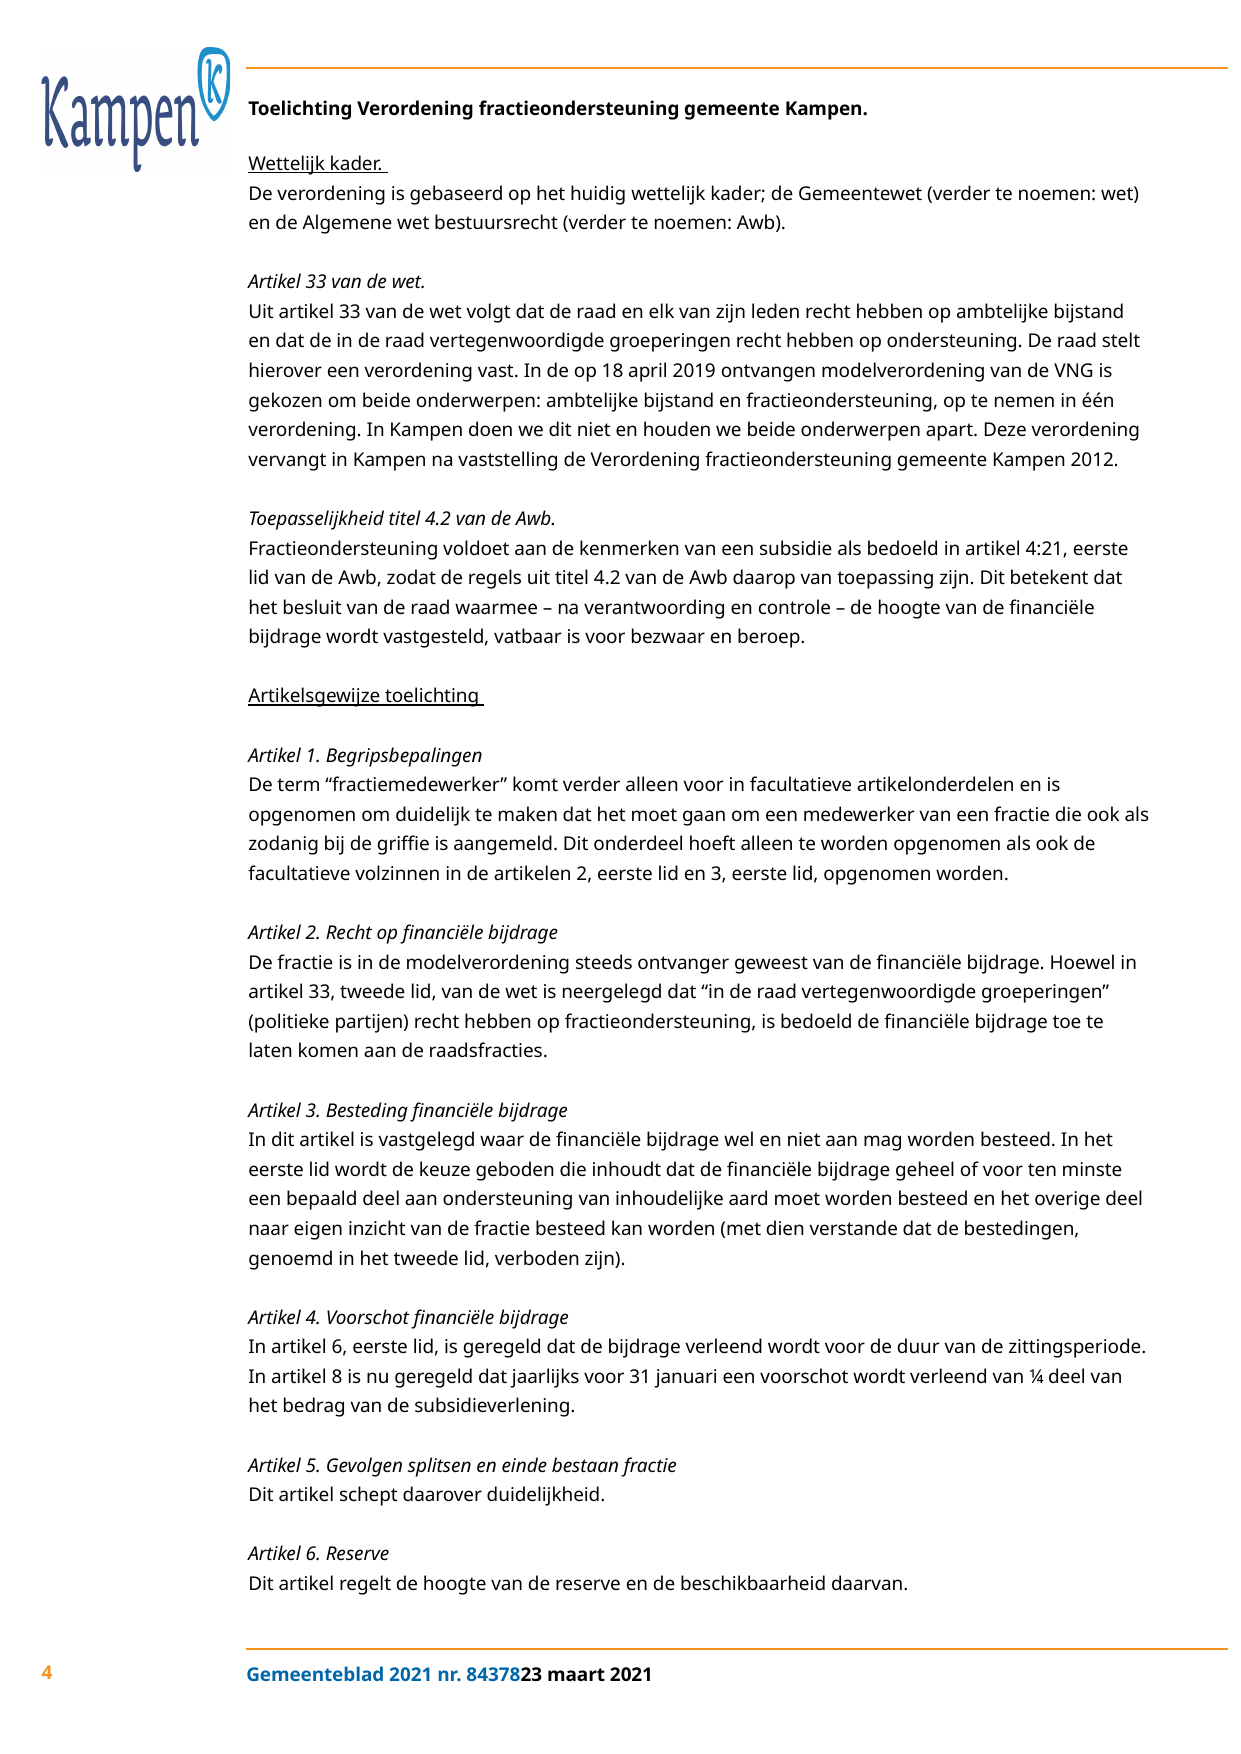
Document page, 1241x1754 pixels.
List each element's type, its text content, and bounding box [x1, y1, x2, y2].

text Artikel 6. Reserve [248, 1541, 1152, 1566]
text In dit artikel is vastgelegd waar de financiële bijdrage wel en niet aan mag worden besteed. In het eerste lid wordt de keuze geboden die inhoudt dat de financiële bijdrage geheel of voor ten minste een bepaald deel aan ondersteuning van inhoudelijke aard moet worden besteed en het overige deel naar eigen inzicht van de fractie besteed kan worden (met dien verstande dat de bestedingen, genoemd in het tweede lid, verboden zijn). [248, 1126, 1152, 1271]
picture [41, 47, 231, 172]
text Fractieondersteuning voldoet aan de kenmerken van een subsidie als bedoeld in artikel 4:21, eerste lid van de Awb, zodat de regels uit titel 4.2 van de Awb daarop van toepassing zijn. Dit betekent dat het besluit van de raad waarmee – na verantwoording en controle – de hoogte van de financiële bijdrage wordt vastgesteld, vatbaar is voor bezwaar en beroep. [248, 535, 1152, 649]
text De verordening is gebaseerd op het huidig wettelijk kader; de Gemeentewet (verder te noemen: wet) en de Algemene wet bestuursrecht (verder te noemen: Awb). [248, 180, 1152, 235]
text Wettelijk kader. [248, 150, 1152, 176]
text Artikelsgewijze toelichting [248, 683, 1152, 708]
text In artikel 6, eerste lid, is geregeld dat de bijdrage verleend wordt voor de duur van de zittingsperiode. In artikel 8 is nu geregeld dat jaarlijks voor 31 januari een voorschot wordt verleend van ¼ deel van het bedrag van de subsidieverlening. [248, 1333, 1152, 1418]
text Artikel 5. Gevolgen splitsen en einde bestaan fractie [248, 1452, 1152, 1478]
text Dit artikel regelt de hoogte van de reserve en de beschikbaarheid daarvan. [248, 1570, 1152, 1596]
text Artikel 33 van de wet. [248, 268, 1152, 294]
text Toepasselijkheid titel 4.2 van de Awb. [248, 505, 1152, 531]
text Artikel 2. Recht op financiële bijdrage [248, 919, 1152, 945]
text Toelichting Verordening fractieondersteuning gemeente Kampen. [248, 95, 1152, 121]
text Artikel 1. Begripsbepalingen [248, 742, 1152, 768]
text Artikel 3. Besteding financiële bijdrage [248, 1097, 1152, 1123]
text Dit artikel schept daarover duidelijkheid. [248, 1481, 1152, 1507]
text Uit artikel 33 van de wet volgt dat de raad en elk van zijn leden recht hebben op ambtelijke bijstand en dat de in de raad vertegenwoordigde groeperingen recht hebben op ondersteuning. De raad stelt hierover een verordening vast. In de op 18 april 2019 ontvangen modelverordening van de VNG is gekozen om beide onderwerpen: ambtelijke bijstand en fractieondersteuning, op te nemen in één verordening. In Kampen doen we dit niet en houden we beide onderwerpen apart. Deze verordening vervangt in Kampen na vaststelling de Verordening fractieondersteuning gemeente Kampen 2012. [248, 298, 1152, 472]
text De term “fractiemedewerker” komt verder alleen voor in facultatieve artikelonderdelen en is opgenomen om duidelijk te maken dat het moet gaan om een medewerker van een fractie die ook als zodanig bij de griffie is aangemeld. Dit onderdeel hoeft alleen te worden opgenomen als ook de facultatieve volzinnen in de artikelen 2, eerste lid en 3, eerste lid, opgenomen worden. [248, 771, 1152, 886]
text De fractie is in de modelverordening steeds ontvanger geweest van de financiële bijdrage. Hoewel in artikel 33, tweede lid, van de wet is neergelegd dat “in de raad vertegenwoordigde groeperingen” (politieke partijen) recht hebben op fractieondersteuning, is bedoeld de financiële bijdrage toe te laten komen aan de raadsfracties. [248, 949, 1152, 1063]
text Artikel 4. Voorschot financiële bijdrage [248, 1304, 1152, 1330]
